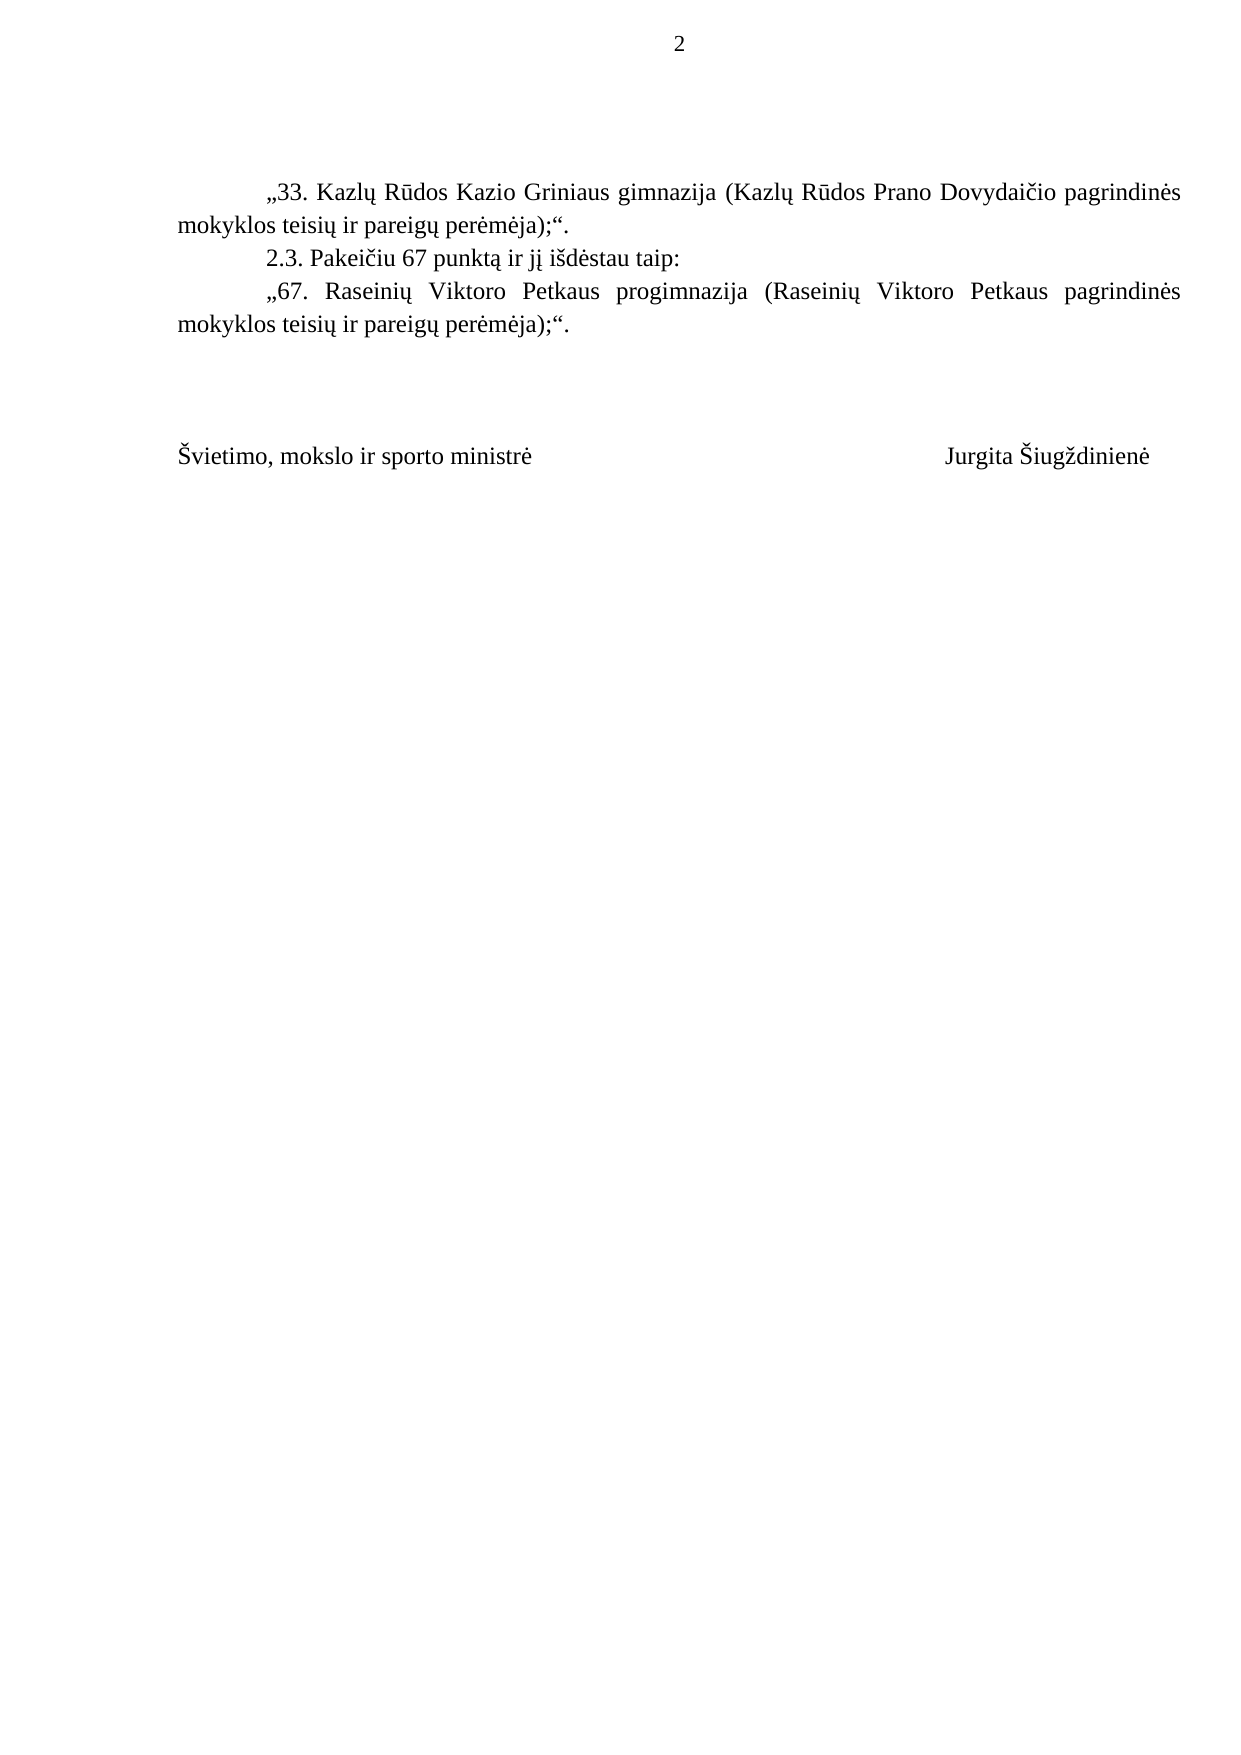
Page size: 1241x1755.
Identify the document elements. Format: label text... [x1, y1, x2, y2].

text „67. Raseinių Viktoro Petkaus progimnazija (Raseinių Viktoro Petkaus pagrindinės mokyklos teisių ir pareigų perėmėja);“. [177, 276, 1181, 338]
text Švietimo, mokslo ir sporto ministrė Jurgita Šiugždinienė [177, 441, 1181, 470]
text „33. Kazlų Rūdos Kazio Griniaus gimnazija (Kazlų Rūdos Prano Dovydaičio pagrindinės mokyklos teisių ir pareigų perėmėja);“. [177, 177, 1181, 239]
text 2.3. Pakeičiu 67 punktą ir jį išdėstau taip: [177, 243, 1181, 272]
